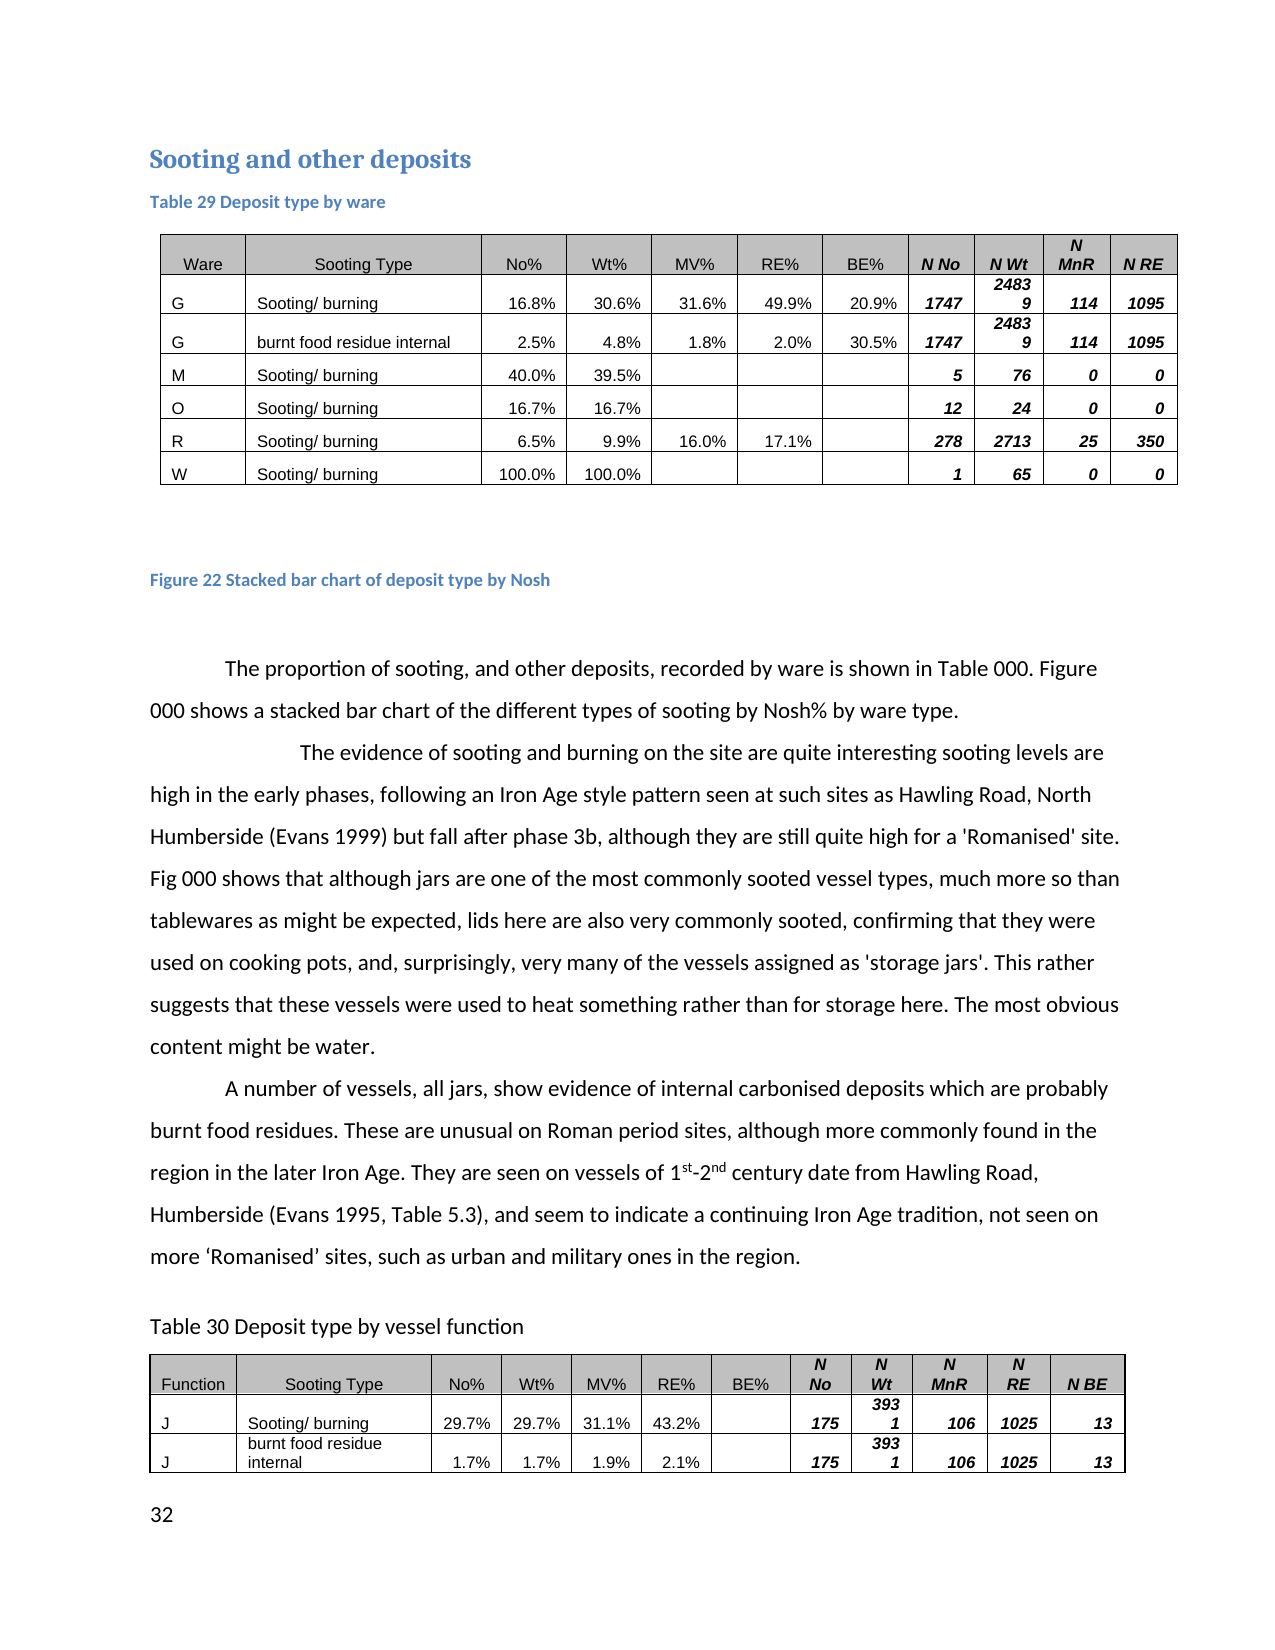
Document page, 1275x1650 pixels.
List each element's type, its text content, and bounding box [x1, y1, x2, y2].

table_cell 2.1% [642, 1434, 711, 1472]
table_cell 350 [1111, 419, 1177, 451]
table_header Sooting Type [237, 1355, 431, 1393]
table_cell Sooting/ burning [246, 419, 481, 451]
table_cell 13 [1051, 1434, 1124, 1472]
table_cell 16.0% [652, 419, 737, 451]
table_cell 1.7% [432, 1434, 501, 1472]
table_cell Sooting/ burning [246, 275, 481, 313]
table_header RE% [738, 235, 822, 274]
table_cell 16.8% [482, 275, 566, 313]
table_header N MnR [913, 1355, 987, 1393]
table_cell M [161, 354, 245, 385]
table_header Wt% [567, 235, 651, 274]
table_cell 1025 [988, 1395, 1050, 1433]
table_cell 24 [975, 386, 1043, 418]
table_cell 4.8% [567, 314, 651, 352]
table_cell 0 [1111, 386, 1177, 418]
table_cell 1095 [1111, 275, 1177, 313]
table_cell 17.1% [738, 419, 822, 451]
table_cell [738, 386, 822, 418]
table_cell 29.7% [432, 1395, 501, 1433]
table_cell 1.8% [652, 314, 737, 352]
table_cell 20.9% [823, 275, 908, 313]
table_cell 12 [909, 386, 974, 418]
table_cell 0 [1044, 386, 1110, 418]
table_cell 30.6% [567, 275, 651, 313]
table_cell 114 [1044, 275, 1110, 313]
table_cell 31.1% [572, 1395, 641, 1433]
table_cell 1747 [909, 314, 974, 352]
table_cell G [161, 275, 245, 313]
table_header N RE [988, 1355, 1050, 1393]
table_cell 114 [1044, 314, 1110, 352]
table_header No% [482, 235, 566, 274]
table_cell 2.0% [738, 314, 822, 352]
table_cell 76 [975, 354, 1043, 385]
table_cell [712, 1395, 790, 1433]
table_cell 2713 [975, 419, 1043, 451]
table_cell J [151, 1395, 236, 1433]
table_cell Sooting/ burning [246, 354, 481, 385]
table_cell 65 [975, 452, 1043, 484]
subtitle Sooting and other deposits [150, 144, 1125, 175]
table_header BE% [712, 1355, 790, 1393]
table_cell [823, 386, 908, 418]
table_cell 30.5% [823, 314, 908, 352]
text Figure 22 Stacked bar chart of deposit type by Nosh [150, 569, 1125, 592]
table_cell [823, 354, 908, 385]
table_cell Sooting/ burning [237, 1395, 431, 1433]
table_cell 0 [1044, 354, 1110, 385]
table_cell 1095 [1111, 314, 1177, 352]
text The evidence of sooting and burning on the site are quite interesting sooting levels are high in the early phases, following an Iron Age style pattern seen at such sites as Hawling Road, North Humberside (Evans 1999) but fall after phase 3b, although they are still quite high for a 'Romanised' site. Fig 000 shows that although jars are one of the most commonly sooted vessel types, much more so than tablewares as might be expected, lids here are also very commonly sooted, confirming that they were used on cooking pots, and, surprisingly, very many of the vessels assigned as 'storage jars'. This rather suggests that these vessels were used to heat something rather than for storage here. The most obvious content might be water. [150, 738, 1125, 1060]
table_cell 1 [909, 452, 974, 484]
table_cell 39.5% [567, 354, 651, 385]
table_header N Wt [852, 1355, 912, 1393]
table_cell 106 [913, 1395, 987, 1433]
table_cell 106 [913, 1434, 987, 1472]
table_cell 278 [909, 419, 974, 451]
table_cell 100.0% [567, 452, 651, 484]
table_header BE% [823, 235, 908, 274]
table_cell 175 [791, 1395, 851, 1433]
table_cell burnt food residue internal [246, 314, 481, 352]
table_cell [738, 452, 822, 484]
table_header N Wt [975, 235, 1043, 274]
table_cell 3931 [852, 1395, 912, 1433]
table_cell 16.7% [482, 386, 566, 418]
table_cell [738, 354, 822, 385]
table_cell 25 [1044, 419, 1110, 451]
table_header MV% [572, 1355, 641, 1393]
table_cell [823, 419, 908, 451]
table_cell 31.6% [652, 275, 737, 313]
table_cell 2.5% [482, 314, 566, 352]
table_cell O [161, 386, 245, 418]
text Table 30 Deposit type by vessel function [150, 1312, 1125, 1340]
table_cell 6.5% [482, 419, 566, 451]
table_cell [712, 1434, 790, 1472]
table_cell [652, 386, 737, 418]
table_cell 0 [1111, 354, 1177, 385]
table_cell 3931 [852, 1434, 912, 1472]
table_cell 9.9% [567, 419, 651, 451]
table_header N BE [1051, 1355, 1124, 1393]
table_cell 24839 [975, 314, 1043, 352]
table_cell [823, 452, 908, 484]
table_cell 0 [1044, 452, 1110, 484]
table_cell W [161, 452, 245, 484]
table_cell 175 [791, 1434, 851, 1472]
table_cell 5 [909, 354, 974, 385]
table_cell 43.2% [642, 1395, 711, 1433]
text The proportion of sooting, and other deposits, recorded by ware is shown in Table 000. Figure 000 shows a stacked bar chart of the different types of sooting by Nosh% by ware type. [150, 654, 1125, 724]
table_cell Sooting/ burning [246, 452, 481, 484]
table_cell 29.7% [502, 1395, 571, 1433]
table_cell Sooting/ burning [246, 386, 481, 418]
table_header Wt% [502, 1355, 571, 1393]
text A number of vessels, all jars, show evidence of internal carbonised deposits which are probably burnt food residues. These are unusual on Roman period sites, although more commonly found in the region in the later Iron Age. They are seen on vessels of 1st-2nd century date from Hawling Road, Humberside (Evans 1995, Table 5.3), and seem to indicate a continuing Iron Age tradition, not seen on more ‘Romanised’ sites, such as urban and military ones in the region. [150, 1074, 1125, 1270]
text Table 29 Deposit type by ware [150, 191, 1125, 213]
table_cell 1747 [909, 275, 974, 313]
table_cell 100.0% [482, 452, 566, 484]
table_header N No [909, 235, 974, 274]
table_header N MnR [1044, 235, 1110, 274]
table_header MV% [652, 235, 737, 274]
table_header RE% [642, 1355, 711, 1393]
table_cell R [161, 419, 245, 451]
table_cell burnt food residue internal [237, 1434, 431, 1472]
table_cell 16.7% [567, 386, 651, 418]
table_cell 1.7% [502, 1434, 571, 1472]
table_cell 49.9% [738, 275, 822, 313]
table_header Ware [161, 235, 245, 274]
table_header Sooting Type [246, 235, 481, 274]
table_header N No [791, 1355, 851, 1393]
table_cell J [151, 1434, 236, 1472]
table_cell 0 [1111, 452, 1177, 484]
table_cell 40.0% [482, 354, 566, 385]
table_cell 13 [1051, 1395, 1124, 1433]
table_header No% [432, 1355, 501, 1393]
table_cell 24839 [975, 275, 1043, 313]
table_cell [652, 354, 737, 385]
table_cell [652, 452, 737, 484]
table_cell G [161, 314, 245, 352]
table_cell 1025 [988, 1434, 1050, 1472]
table_cell 1.9% [572, 1434, 641, 1472]
table_header Function [151, 1355, 236, 1393]
table_header N RE [1111, 235, 1177, 274]
